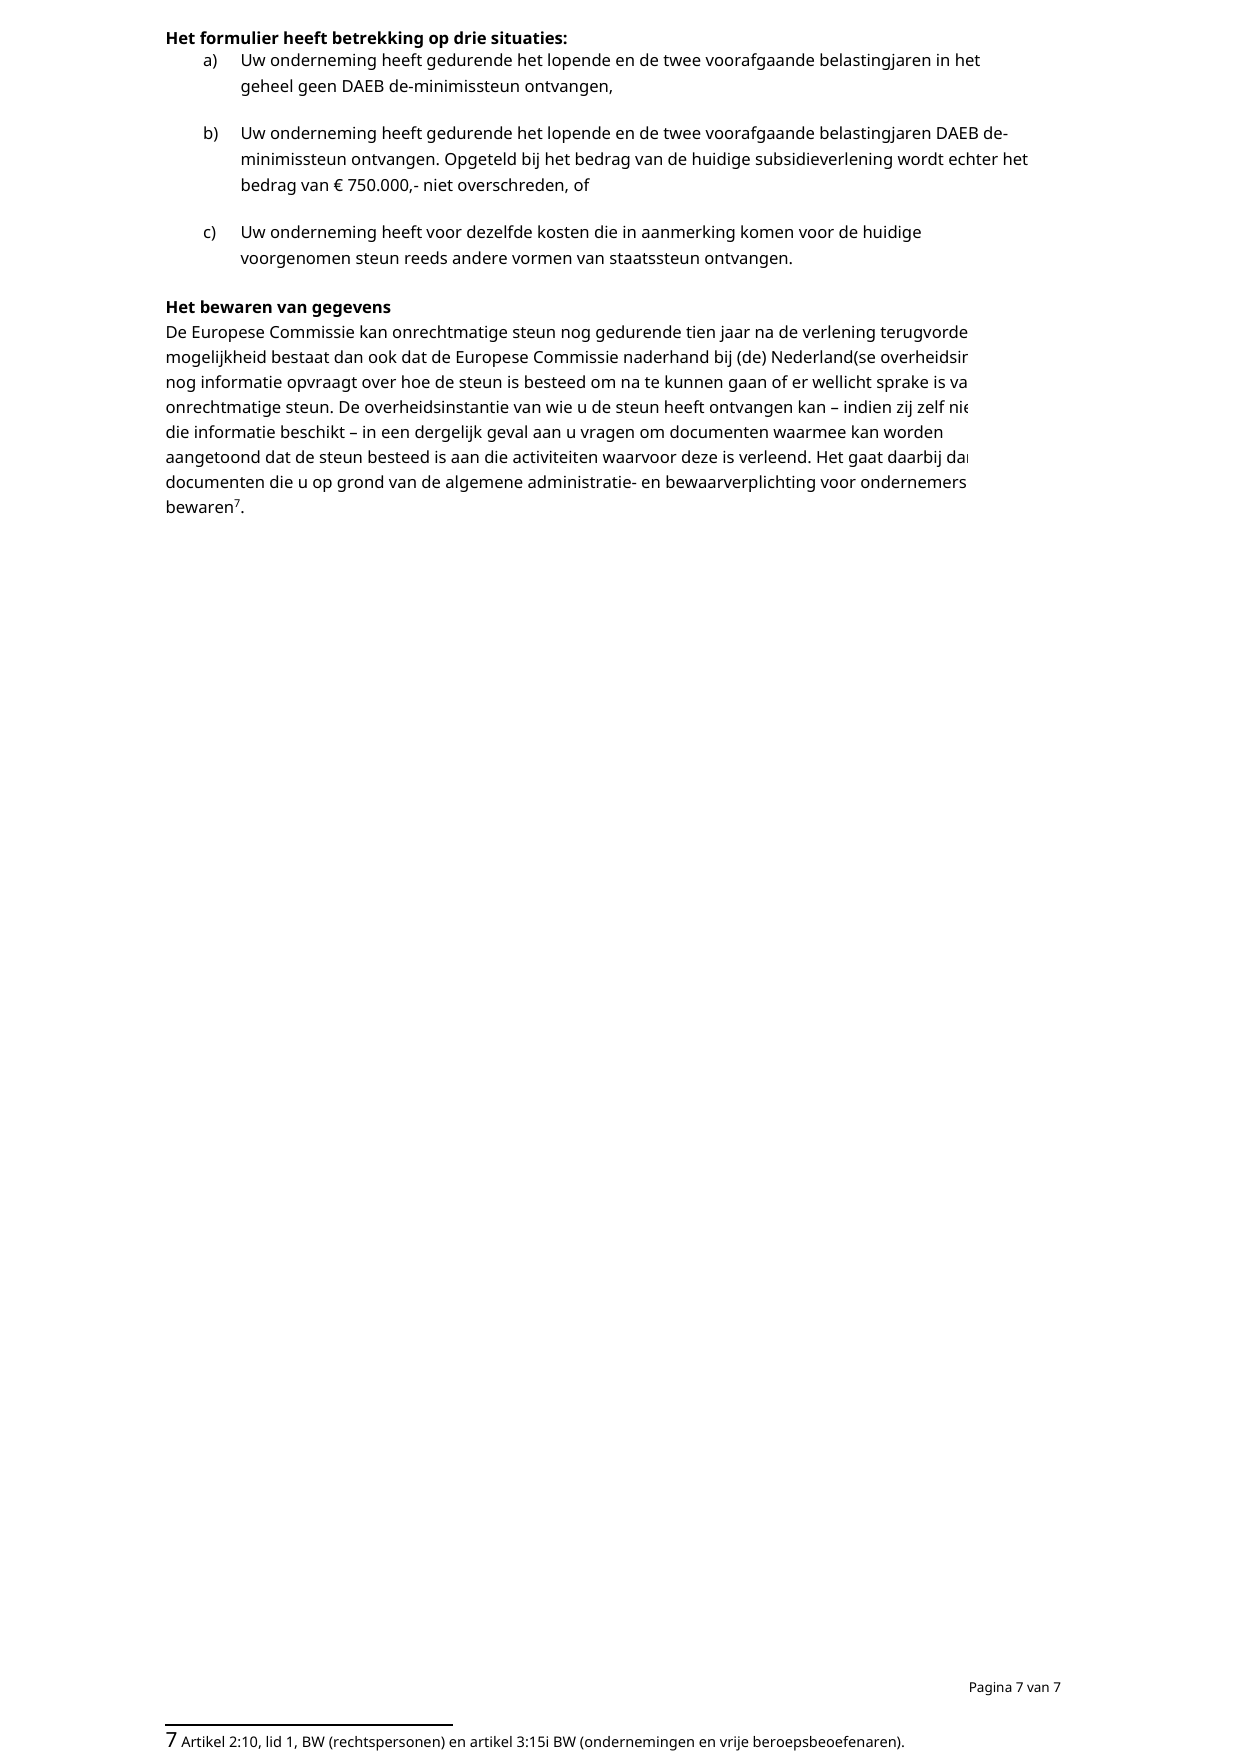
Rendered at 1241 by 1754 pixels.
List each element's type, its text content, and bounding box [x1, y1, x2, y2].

text Het bewaren van gegevens [165, 294, 1034, 319]
text Het formulier heeft betrekking op drie situaties: [165, 24, 1034, 49]
list Uw onderneming heeft gedurende het lopende en de twee voorafgaande belastingjaren DAEB de-minimissteun ontvangen. Opgeteld bij het bedrag van de huidige subsidieverlening wordt echter het bedrag van € 750.000,- niet overschreden, of [203, 122, 1034, 197]
list Uw onderneming heeft gedurende het lopende en de twee voorafgaande belastingjaren in het geheel geen DAEB de-minimis­steun ontvangen, [203, 49, 1034, 98]
text De Europese Commissie kan onrechtmatige steun nog gedurende tien jaar na de verlening terugvorderen. De mogelijkheid bestaat dan ook dat de Europese Commissie naderhand bij (de) Nederland(se overheidsinstantie) nog informatie opvraagt over hoe de steun is besteed om na te kunnen gaan of er wellicht sprake is van onrechtmatige steun. De overheidsinstantie van wie u de steun heeft ontvangen kan – indien zij zelf niet over die informatie beschikt – in een dergelijk geval aan u vragen om documenten waarmee kan worden aangetoond dat de steun besteed is aan die activiteiten waarvoor deze is verleend. Het gaat daarbij dan om documenten die u op grond van de algemene administratie- en bewaarverplichting voor ondernemers moet bewaren. [165, 319, 968, 519]
list Uw onderneming heeft voor dezelfde kosten die in aanmerking komen voor de huidige voorgenomen steun reeds andere vormen van staatssteun ontvangen. [203, 221, 1034, 270]
text Artikel 2:10, lid 1, BW (rechtspersonen) en artikel 3:15i BW (ondernemingen en vrije beroepsbeoefenaren). [165, 1725, 1034, 1754]
